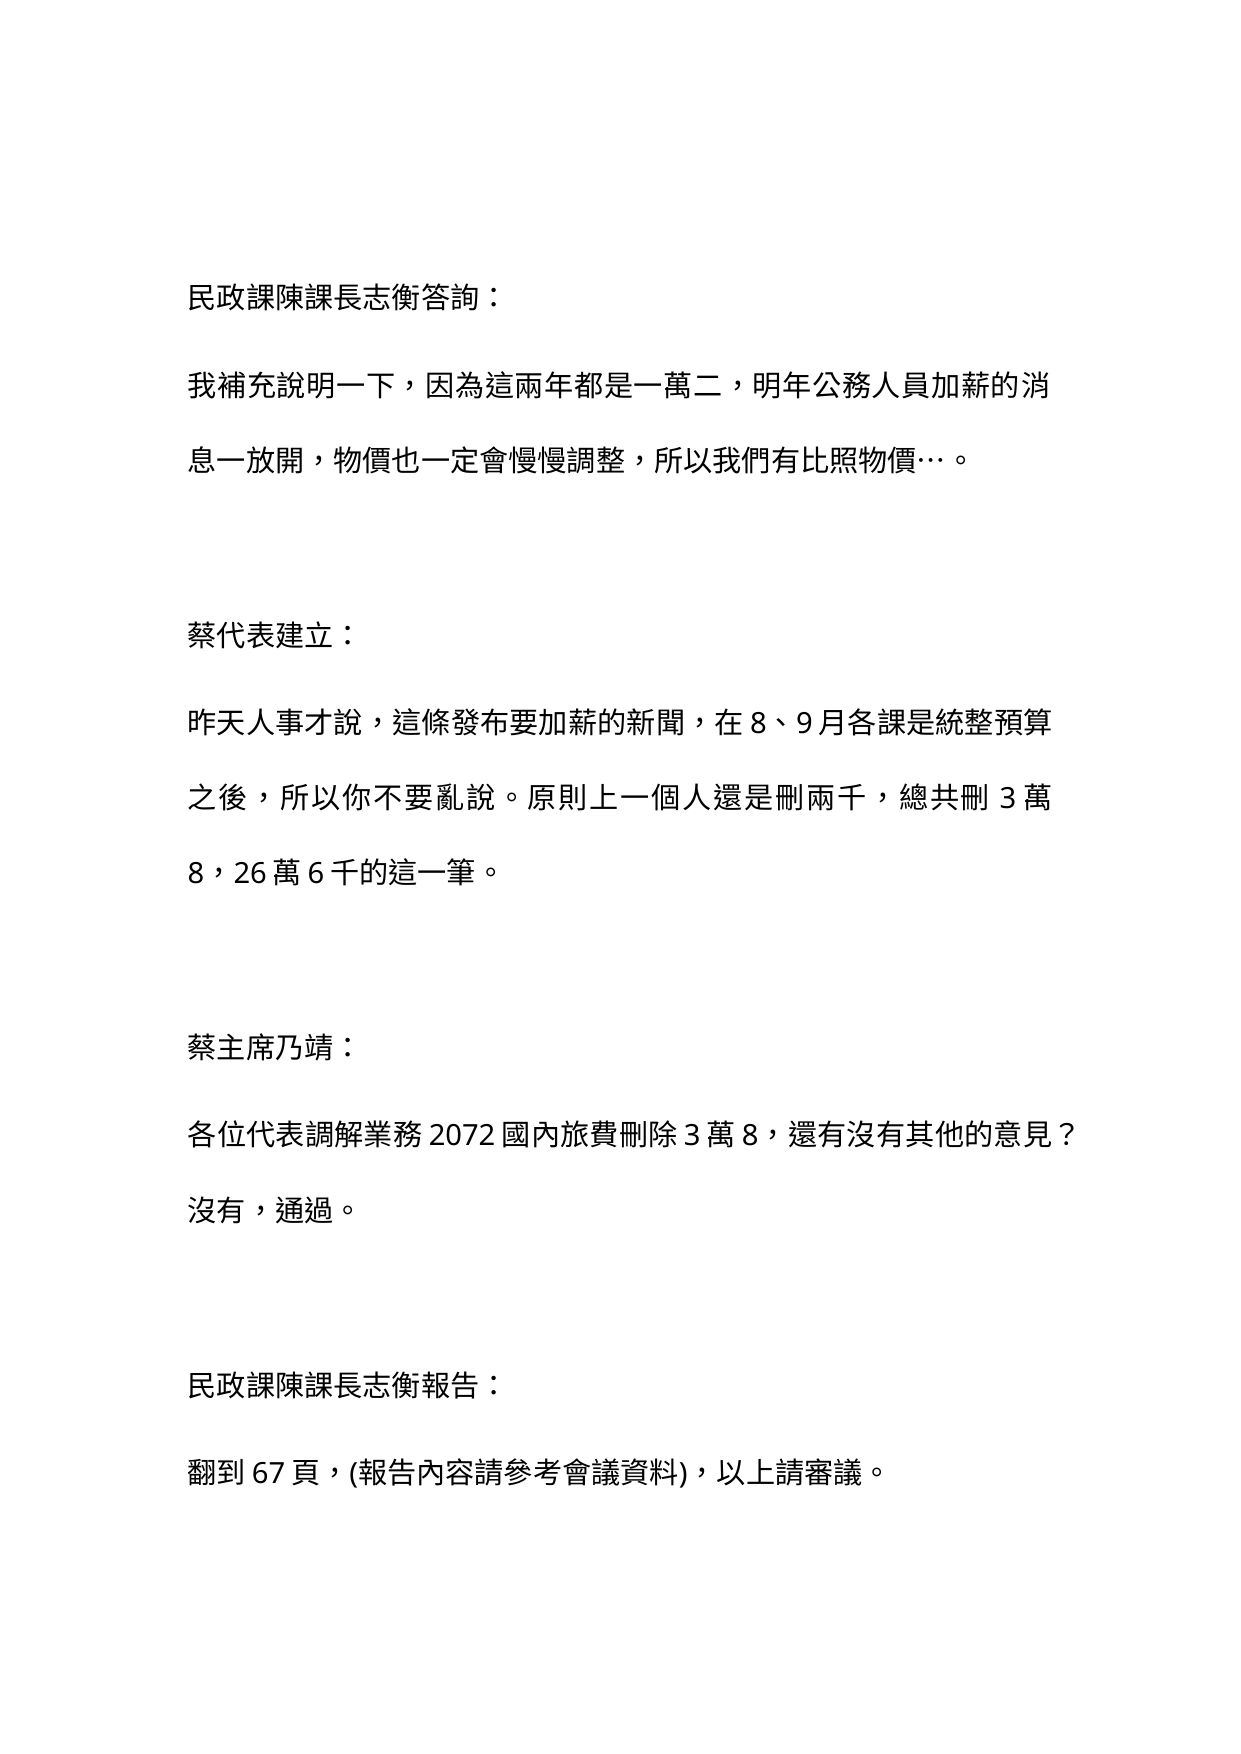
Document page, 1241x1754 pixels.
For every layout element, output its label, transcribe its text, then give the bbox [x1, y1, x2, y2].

text 民政課陳課長志衡答詢： [187, 252, 1053, 327]
text 我補充說明一下，因為這兩年都是一萬二，明年公務人員加薪的消息一放開，物價也一定會慢慢調整，所以我們有比照物價…。 [187, 339, 1053, 489]
text 蔡代表建立： [187, 589, 1053, 664]
text 昨天人事才說，這條發布要加薪的新聞，在8、9月各課是統整預算之後，所以你不要亂說。原則上一個人還是刪兩千，總共刪3萬8，26萬6千的這一筆。 [187, 677, 1053, 902]
text 蔡主席乃靖： [187, 1002, 1053, 1077]
text 民政課陳課長志衡報告： [187, 1339, 1053, 1414]
text 各位代表調解業務2072國內旅費刪除3萬8，還有沒有其他的意見？沒有，通過。 [187, 1089, 1053, 1239]
text 翻到67頁，(報告內容請參考會議資料)，以上請審議。 [187, 1427, 1053, 1502]
